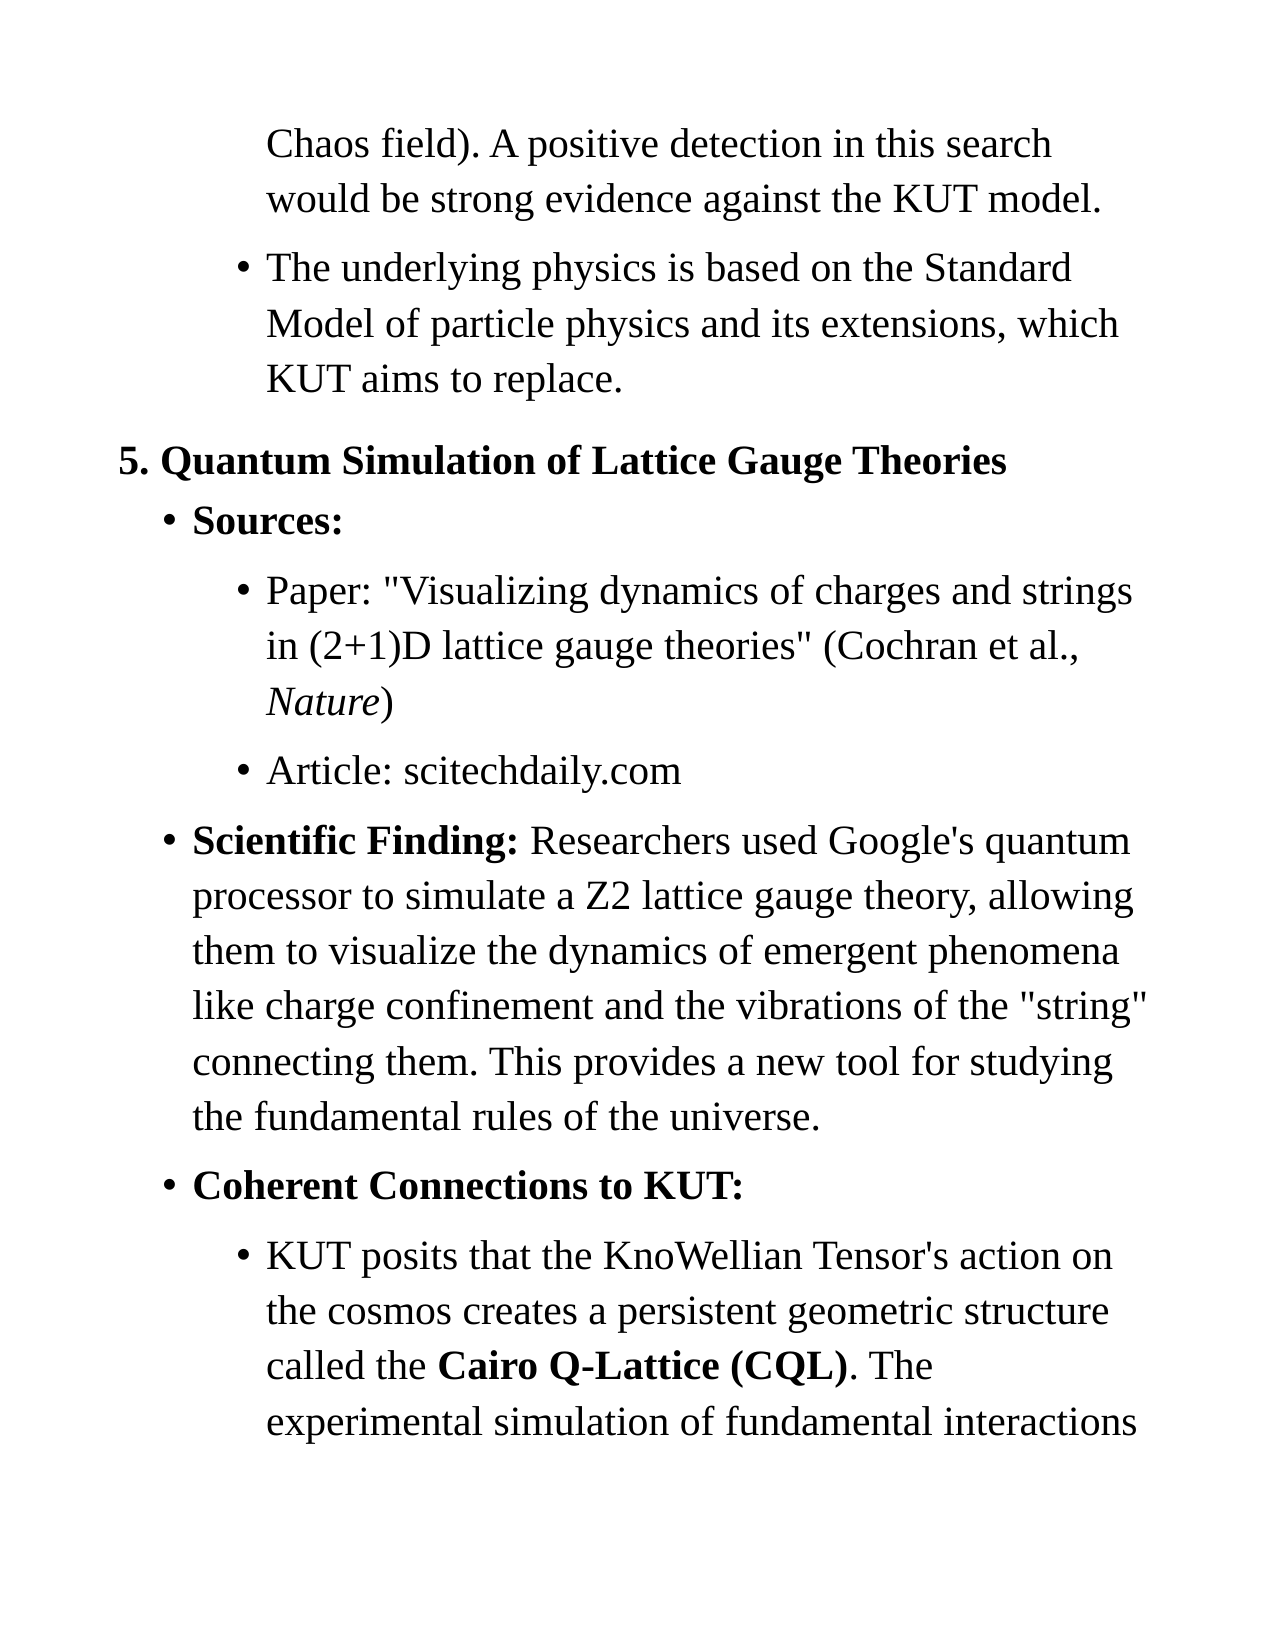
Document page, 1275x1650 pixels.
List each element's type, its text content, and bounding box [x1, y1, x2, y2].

list Chaos field). A positive detection in this search would be strong evidence against the KUT model. [236, 118, 1157, 221]
list Article: scitechdaily.com [236, 746, 1157, 794]
list KUT posits that the KnoWellian Tensor's action on the cosmos creates a persistent geometric structure called the Cairo Q-Lattice (CQL). The experimental simulation of fundamental interactions [236, 1231, 1157, 1444]
subtitle 5. Quantum Simulation of Lattice Gauge Theories [118, 435, 1157, 483]
list The underlying physics is based on the Standard Model of particle physics and its extensions, which KUT aims to replace. [236, 243, 1157, 401]
list Scientific Finding: Researchers used Google's quantum processor to simulate a Z2 lattice gauge theory, allowing them to visualize the dynamics of emergent phenomena like charge confinement and the vibrations of the "string" connecting them. This provides a new tool for studying the fundamental rules of the universe. [162, 815, 1157, 1139]
list Coherent Connections to KUT: [162, 1161, 1157, 1209]
list Paper: "Visualizing dynamics of charges and strings in (2+1)D lattice gauge theories" (Cochran et al., Nature) [236, 566, 1157, 724]
list Sources: [162, 496, 1157, 544]
